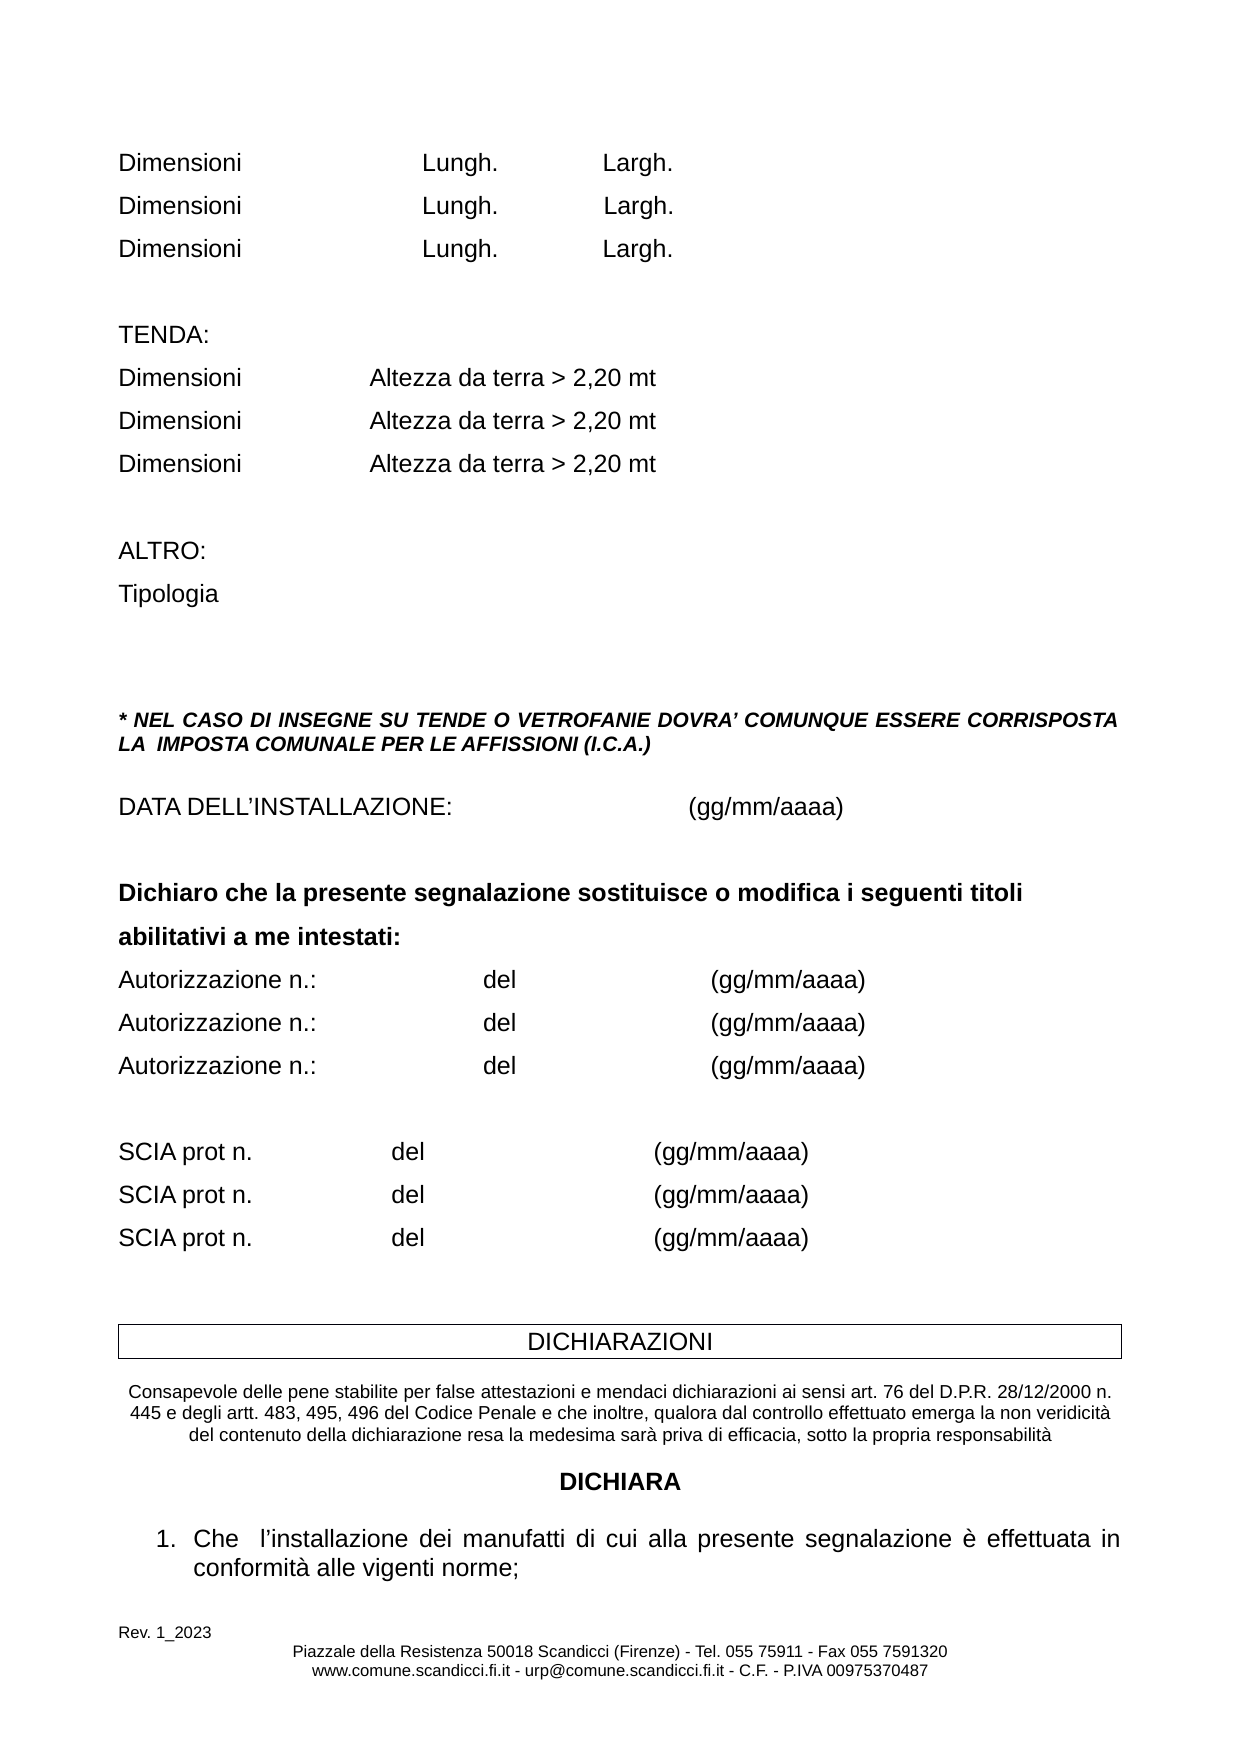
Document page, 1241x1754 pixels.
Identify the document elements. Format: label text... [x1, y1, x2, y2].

text Dimensioni Lungh. Largh. [118, 191, 1122, 219]
text Dimensioni Lungh. Largh. [118, 234, 1122, 263]
text SCIA prot n. del (gg/mm/aaaa) [118, 1180, 1122, 1209]
text DICHIARAZIONI [119, 1325, 1121, 1358]
text TENDA: [118, 320, 1122, 349]
text Tipologia [118, 579, 1122, 608]
text SCIA prot n. del (gg/mm/aaaa) [118, 1223, 1122, 1252]
list Che l’installazione dei manufatti di cui alla presente segnalazione è effettuata in conformità alle vigenti norme; [156, 1524, 1122, 1582]
text Dimensioni Lungh. Largh. [118, 148, 1122, 176]
text Dimensioni Altezza da terra > 2,20 mt [118, 406, 1122, 435]
text SCIA prot n. del (gg/mm/aaaa) [118, 1137, 1122, 1166]
text DATA DELL’INSTALLAZIONE: (gg/mm/aaaa) [118, 792, 1122, 821]
text Dimensioni Altezza da terra > 2,20 mt [118, 363, 1122, 392]
text Consapevole delle pene stabilite per false attestazioni e mendaci dichiarazioni ai sensi art. 76 del D.P.R. 28/12/2000 n. 445 e degli artt. 483, 495, 496 del Codice Penale e che inoltre, qualora dal controllo effettuato emerga la non veridicità del contenuto della dichiarazione resa la medesima sarà priva di efficacia, sotto la propria responsabilità [118, 1381, 1122, 1445]
text Autorizzazione n.: del (gg/mm/aaaa) [118, 1051, 1122, 1079]
text Dichiaro che la presente segnalazione sostituisce o modifica i seguenti titoli abilitativi a me intestati: [118, 878, 1122, 950]
text Dimensioni Altezza da terra > 2,20 mt [118, 449, 1122, 478]
text Autorizzazione n.: del (gg/mm/aaaa) [118, 1008, 1122, 1036]
text * NEL CASO DI INSEGNE SU TENDE O VETROFANIE DOVRA’ COMUNQUE ESSERE CORRISPOSTA LA IMPOSTA COMUNALE PER LE AFFISSIONI (I.C.A.) [118, 708, 1122, 756]
text DICHIARA [118, 1467, 1122, 1496]
text ALTRO: [118, 536, 1122, 564]
text Autorizzazione n.: del (gg/mm/aaaa) [118, 964, 1122, 993]
